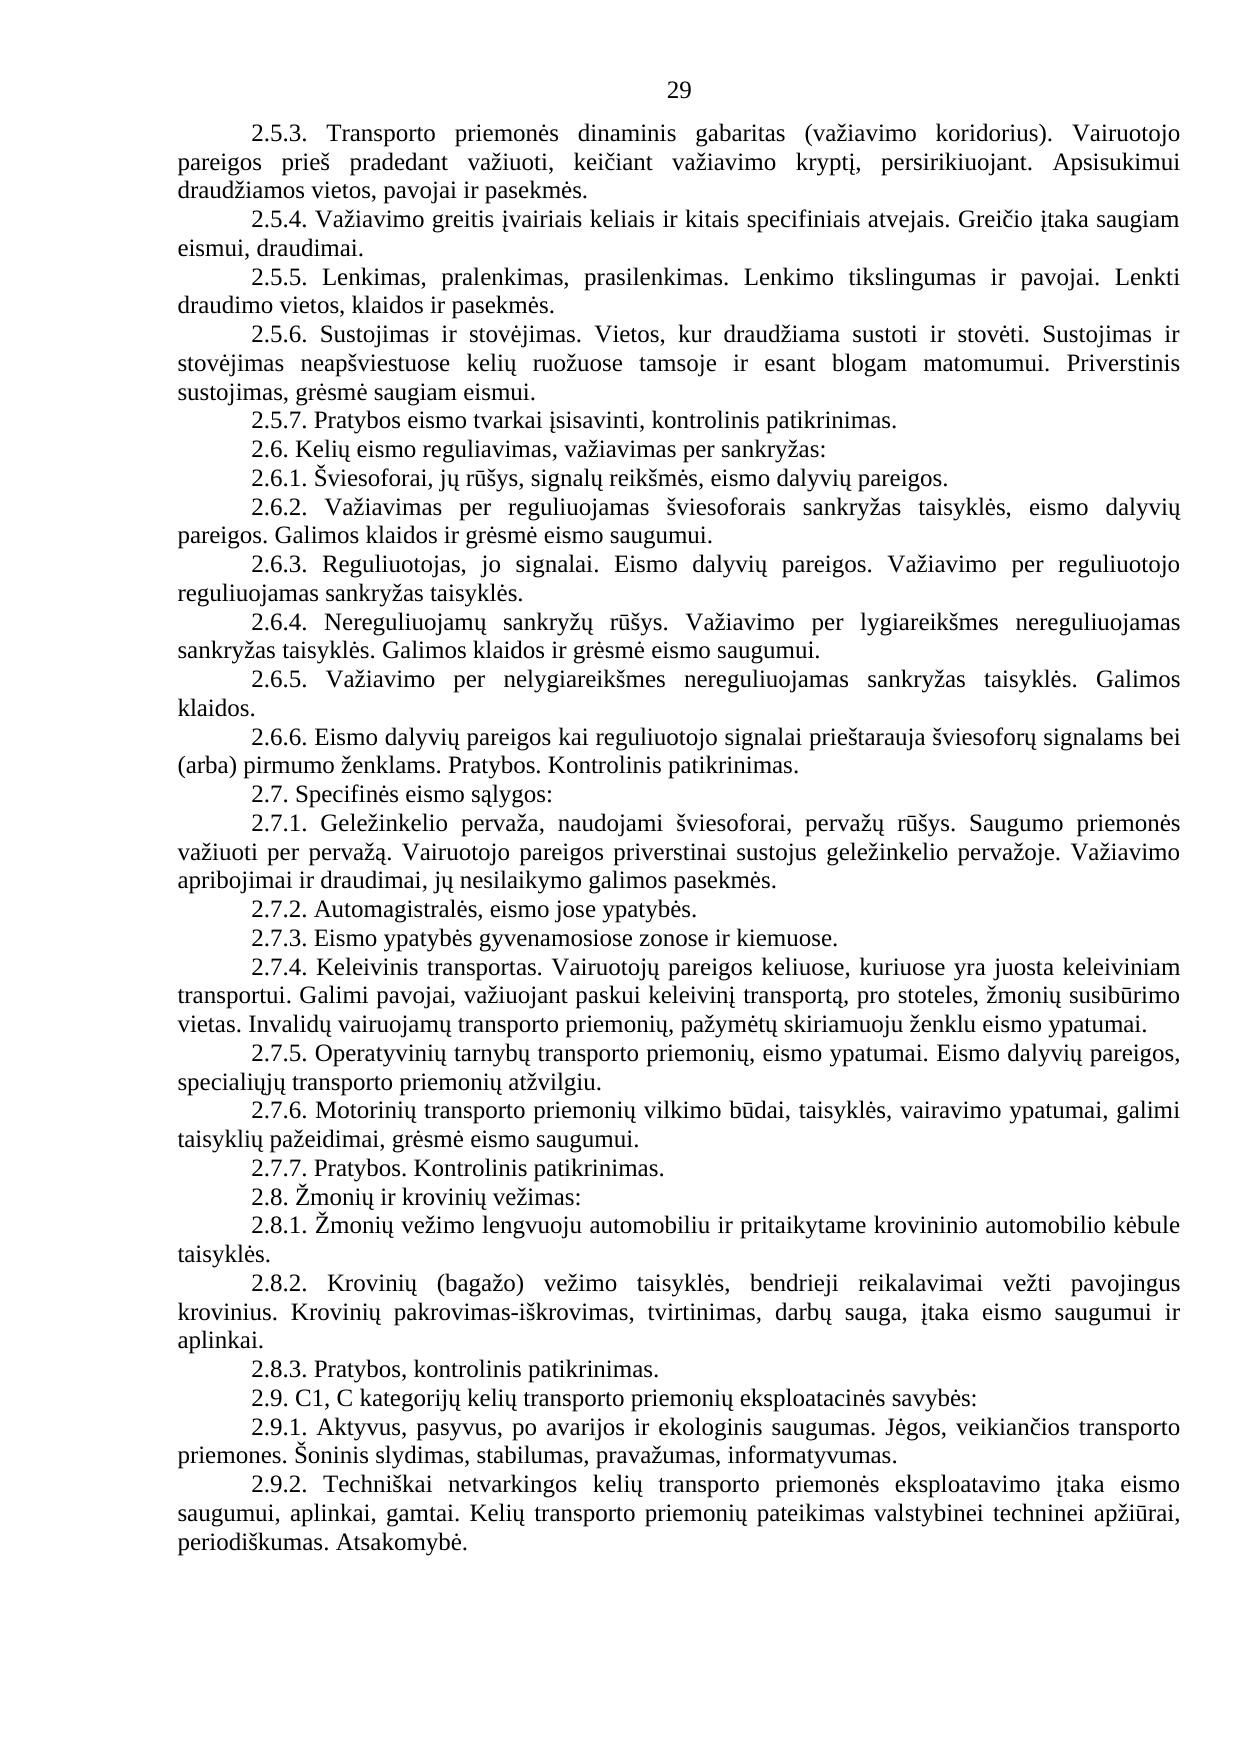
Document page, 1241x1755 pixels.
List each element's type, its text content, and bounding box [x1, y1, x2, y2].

text 2.6.6. Eismo dalyvių pareigos kai reguliuotojo signalai prieštarauja šviesoforų signalams bei (arba) pirmumo ženklams. Pratybos. Kontrolinis patikrinimas. [177, 722, 1181, 779]
text 2.5.5. Lenkimas, pralenkimas, prasilenkimas. Lenkimo tikslingumas ir pavojai. Lenkti draudimo vietos, klaidos ir pasekmės. [177, 262, 1181, 319]
text 2.6.5. Važiavimo per nelygiareikšmes nereguliuojamas sankryžas taisyklės. Galimos klaidos. [177, 664, 1181, 722]
text 2.7.5. Operatyvinių tarnybų transporto priemonių, eismo ypatumai. Eismo dalyvių pareigos, specialiųjų transporto priemonių atžvilgiu. [177, 1038, 1181, 1096]
text 2.5.3. Transporto priemonės dinaminis gabaritas (važiavimo koridorius). Vairuotojo pareigos prieš pradedant važiuoti, keičiant važiavimo kryptį, persirikiuojant. Apsisukimui draudžiamos vietos, pavojai ir pasekmės. [177, 118, 1181, 204]
text 2.8.3. Pratybos, kontrolinis patikrinimas. [177, 1354, 1181, 1383]
text 2.7.6. Motorinių transporto priemonių vilkimo būdai, taisyklės, vairavimo ypatumai, galimi taisyklių pažeidimai, grėsmė eismo saugumui. [177, 1096, 1181, 1153]
text 2.6.2. Važiavimas per reguliuojamas šviesoforais sankryžas taisyklės, eismo dalyvių pareigos. Galimos klaidos ir grėsmė eismo saugumui. [177, 492, 1181, 549]
text 2.8. Žmonių ir krovinių vežimas: [177, 1182, 1181, 1211]
text 2.6. Kelių eismo reguliavimas, važiavimas per sankryžas: [177, 434, 1181, 463]
text 2.7.2. Automagistralės, eismo jose ypatybės. [177, 894, 1181, 923]
text 2.9. C1, C kategorijų kelių transporto priemonių eksploatacinės savybės: [177, 1383, 1181, 1412]
text 2.7.4. Keleivinis transportas. Vairuotojų pareigos keliuose, kuriuose yra juosta keleiviniam transportui. Galimi pavojai, važiuojant paskui keleivinį transportą, pro stoteles, žmonių susibūrimo vietas. Invalidų vairuojamų transporto priemonių, pažymėtų skiriamuoju ženklu eismo ypatumai. [177, 952, 1181, 1038]
text 2.5.7. Pratybos eismo tvarkai įsisavinti, kontrolinis patikrinimas. [177, 406, 1181, 434]
text 2.9.2. Techniškai netvarkingos kelių transporto priemonės eksploatavimo įtaka eismo saugumui, aplinkai, gamtai. Kelių transporto priemonių pateikimas valstybinei techninei apžiūrai, periodiškumas. Atsakomybė. [177, 1469, 1181, 1556]
text 2.6.4. Nereguliuojamų sankryžų rūšys. Važiavimo per lygiareikšmes nereguliuojamas sankryžas taisyklės. Galimos klaidos ir grėsmė eismo saugumui. [177, 607, 1181, 664]
text 2.7. Specifinės eismo sąlygos: [177, 779, 1181, 808]
text 2.7.3. Eismo ypatybės gyvenamosiose zonose ir kiemuose. [177, 923, 1181, 952]
text 2.7.7. Pratybos. Kontrolinis patikrinimas. [177, 1153, 1181, 1182]
text 2.8.2. Krovinių (bagažo) vežimo taisyklės, bendrieji reikalavimai vežti pavojingus krovinius. Krovinių pakrovimas-iškrovimas, tvirtinimas, darbų sauga, įtaka eismo saugumui ir aplinkai. [177, 1268, 1181, 1354]
text 2.6.3. Reguliuotojas, jo signalai. Eismo dalyvių pareigos. Važiavimo per reguliuotojo reguliuojamas sankryžas taisyklės. [177, 549, 1181, 607]
text 2.5.4. Važiavimo greitis įvairiais keliais ir kitais specifiniais atvejais. Greičio įtaka saugiam eismui, draudimai. [177, 204, 1181, 262]
text 2.9.1. Aktyvus, pasyvus, po avarijos ir ekologinis saugumas. Jėgos, veikiančios transporto priemones. Šoninis slydimas, stabilumas, pravažumas, informatyvumas. [177, 1412, 1181, 1469]
text 2.6.1. Šviesoforai, jų rūšys, signalų reikšmės, eismo dalyvių pareigos. [177, 463, 1181, 492]
text 2.7.1. Geležinkelio pervaža, naudojami šviesoforai, pervažų rūšys. Saugumo priemonės važiuoti per pervažą. Vairuotojo pareigos priverstinai sustojus geležinkelio pervažoje. Važiavimo apribojimai ir draudimai, jų nesilaikymo galimos pasekmės. [177, 808, 1181, 894]
text 2.5.6. Sustojimas ir stovėjimas. Vietos, kur draudžiama sustoti ir stovėti. Sustojimas ir stovėjimas neapšviestuose kelių ruožuose tamsoje ir esant blogam matomumui. Priverstinis sustojimas, grėsmė saugiam eismui. [177, 319, 1181, 406]
text 2.8.1. Žmonių vežimo lengvuoju automobiliu ir pritaikytame krovininio automobilio kėbule taisyklės. [177, 1211, 1181, 1268]
